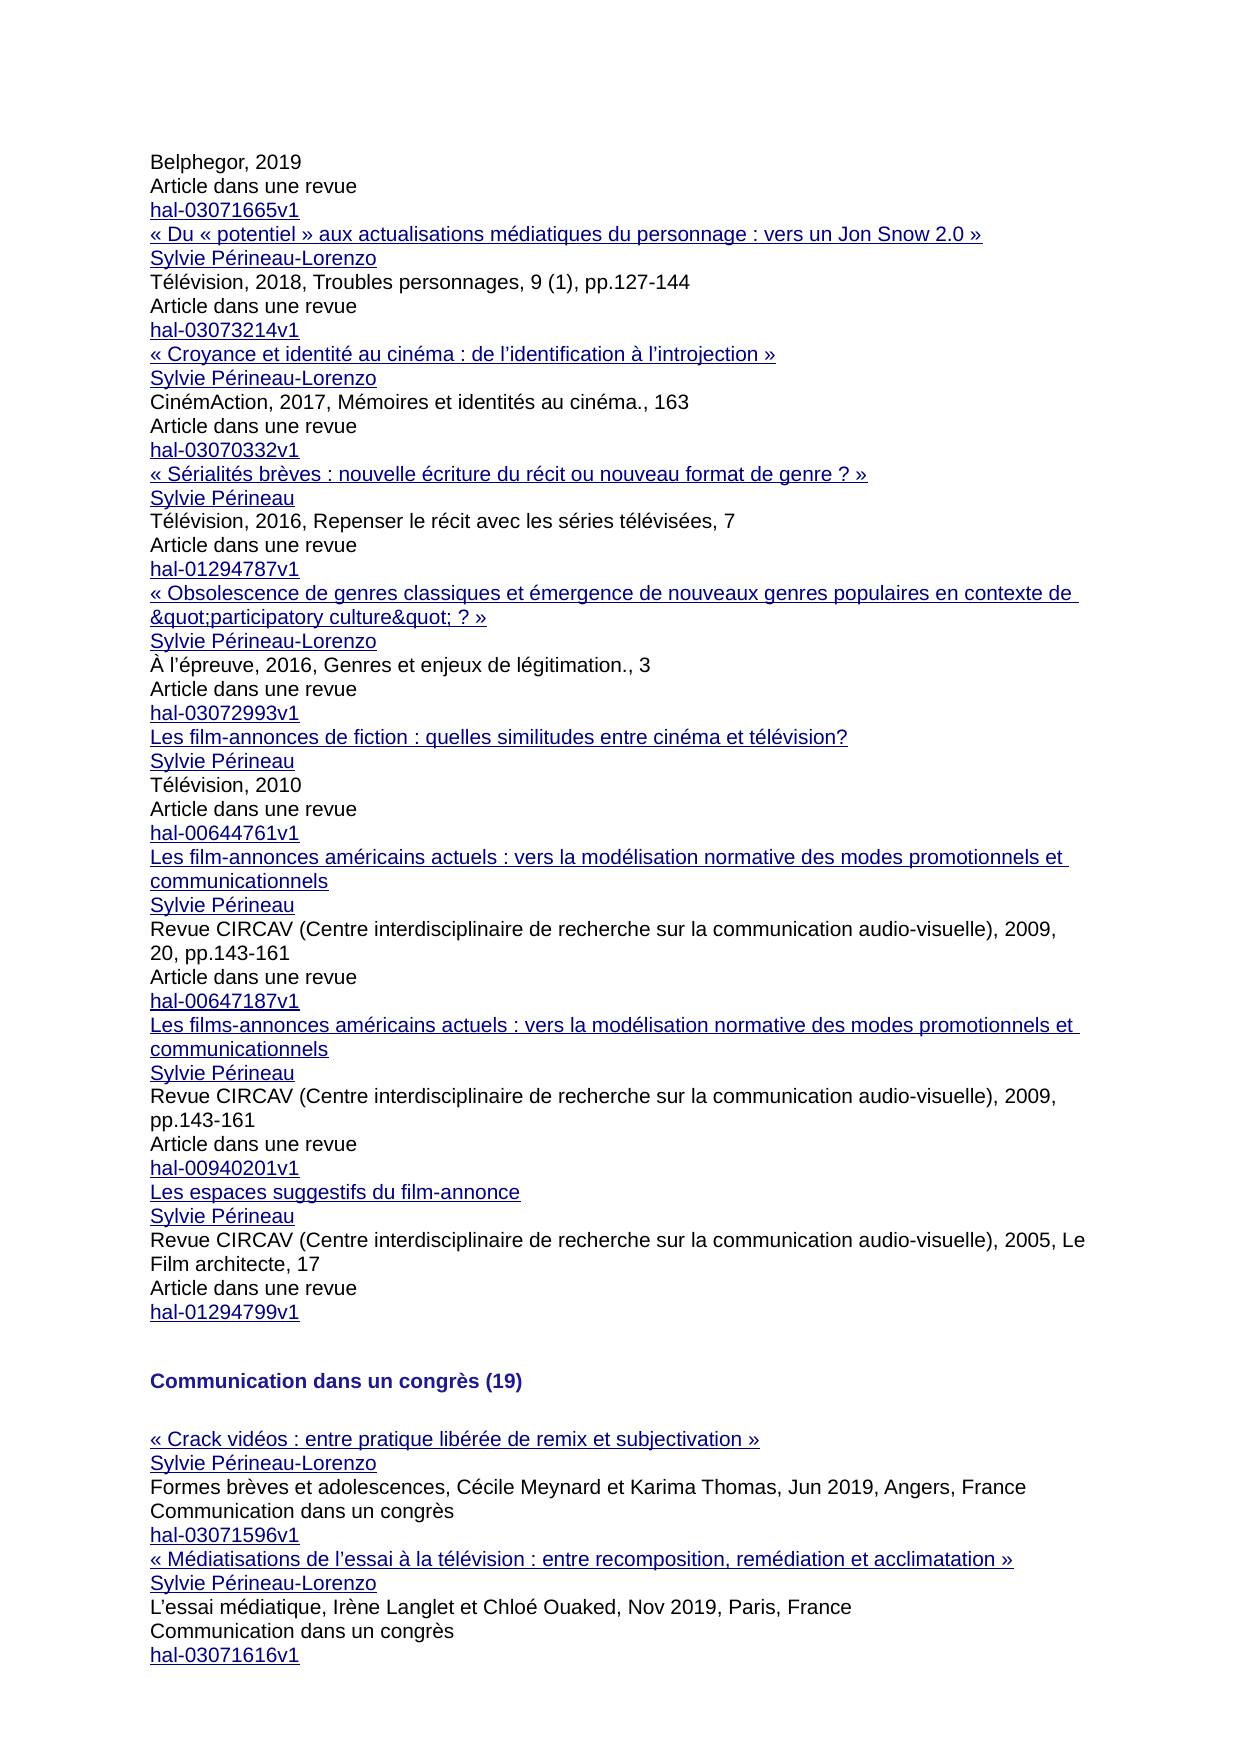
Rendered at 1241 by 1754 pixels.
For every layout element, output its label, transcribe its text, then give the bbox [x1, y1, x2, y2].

subtitle Communication dans un congrès (19) [150, 1369, 1090, 1393]
table_cell Les film-annonces américains actuels : vers la modélisation normative des modes promotionnels et communicationnels Sylvie Périneau Revue CIRCAV (Centre interdisciplinaire de recherche sur la communication audio-visuelle), 2009, 20, pp.143-161 Article dans une revue hal-00647187v1 [150, 845, 1090, 1012]
table_cell « Obsolescence de genres classiques et émergence de nouveaux genres populaires en contexte de &quot;participatory culture&quot; ? » Sylvie Périneau-Lorenzo À l’épreuve, 2016, Genres et enjeux de légitimation., 3 Article dans une revue hal-03072993v1 [150, 581, 1090, 725]
table_cell Les espaces suggestifs du film-annonce Sylvie Périneau Revue CIRCAV (Centre interdisciplinaire de recherche sur la communication audio-visuelle), 2005, Le Film architecte, 17 Article dans une revue hal-01294799v1 [150, 1180, 1090, 1324]
table_header « Crack vidéos : entre pratique libérée de remix et subjectivation » Sylvie Périneau-Lorenzo Formes brèves et adolescences, Cécile Meynard et Karima Thomas, Jun 2019, Angers, France Communication dans un congrès hal-03071596v1 [150, 1427, 1090, 1547]
table_cell « Sérialités brèves : nouvelle écriture du récit ou nouveau format de genre ? » Sylvie Périneau Télévision, 2016, Repenser le récit avec les séries télévisées, 7 Article dans une revue hal-01294787v1 [150, 461, 1090, 581]
table_cell « Croyance et identité au cinéma : de l’identification à l’introjection » Sylvie Périneau-Lorenzo CinémAction, 2017, Mémoires et identités au cinéma., 163 Article dans une revue hal-03070332v1 [150, 342, 1090, 461]
table_cell Les films-annonces américains actuels : vers la modélisation normative des modes promotionnels et communicationnels Sylvie Périneau Revue CIRCAV (Centre interdisciplinaire de recherche sur la communication audio-visuelle), 2009, pp.143-161 Article dans une revue hal-00940201v1 [150, 1013, 1090, 1180]
table_cell Les film-annonces de fiction : quelles similitudes entre cinéma et télévision? Sylvie Périneau Télévision, 2010 Article dans une revue hal-00644761v1 [150, 725, 1090, 845]
table_cell « Médiatisations de l’essai à la télévision : entre recomposition, remédiation et acclimatation » Sylvie Périneau-Lorenzo L’essai médiatique, Irène Langlet et Chloé Ouaked, Nov 2019, Paris, France Communication dans un congrès hal-03071616v1 [150, 1547, 1090, 1667]
table_cell Belphegor, 2019 Article dans une revue hal-03071665v1 [150, 150, 1090, 222]
table_cell « Du « potentiel » aux actualisations médiatiques du personnage : vers un Jon Snow 2.0 » Sylvie Périneau-Lorenzo Télévision, 2018, Troubles personnages, 9 (1), pp.127-144 Article dans une revue hal-03073214v1 [150, 222, 1090, 342]
